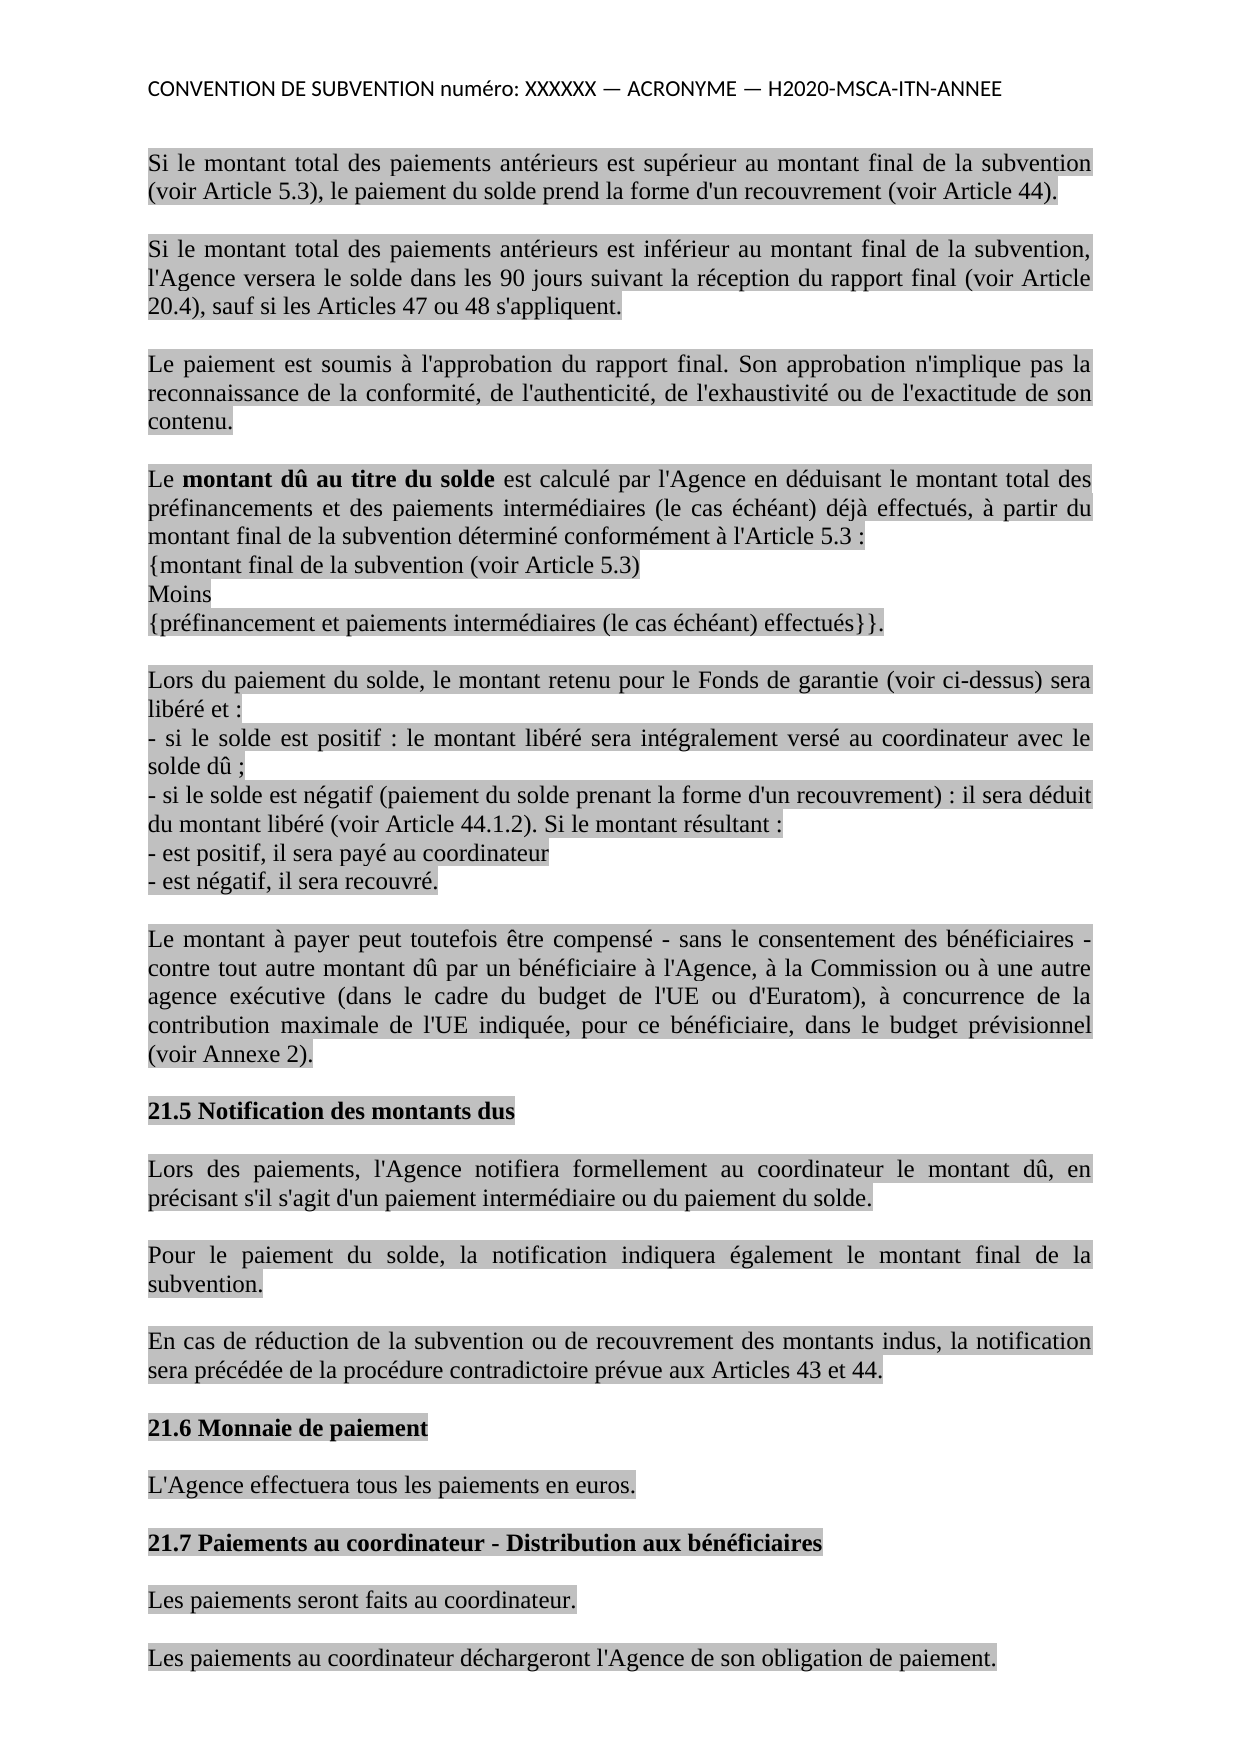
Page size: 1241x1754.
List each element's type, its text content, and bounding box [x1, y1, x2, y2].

text Les paiements au coordinateur déchargeront l'Agence de son obligation de paiement. [148, 1643, 1093, 1671]
text Lors du paiement du solde, le montant retenu pour le Fonds de garantie (voir ci-dessus) sera libéré et : [148, 665, 1093, 723]
text {préfinancement et paiements intermédiaires (le cas échéant) effectués}}. [148, 608, 1093, 636]
text - si le solde est positif : le montant libéré sera intégralement versé au coordinateur avec le solde dû ; [148, 723, 1093, 780]
text Si le montant total des paiements antérieurs est supérieur au montant final de la subvention (voir Article 5.3), le paiement du solde prend la forme d'un recouvrement (voir Article 44). [148, 148, 1093, 205]
text 21.7 Paiements au coordinateur - Distribution aux bénéficiaires [148, 1528, 1093, 1556]
text L'Agence effectuera tous les paiements en euros. [148, 1470, 1093, 1499]
text {montant final de la subvention (voir Article 5.3) [148, 550, 1093, 579]
text Le paiement est soumis à l'approbation du rapport final. Son approbation n'implique pas la reconnaissance de la conformité, de l'authenticité, de l'exhaustivité ou de l'exactitude de son contenu. [148, 349, 1093, 435]
text Si le montant total des paiements antérieurs est inférieur au montant final de la subvention, l'Agence versera le solde dans les 90 jours suivant la réception du rapport final (voir Article 20.4), sauf si les Articles 47 ou 48 s'appliquent. [148, 234, 1093, 320]
text - est négatif, il sera recouvré. [148, 866, 1093, 895]
text - si le solde est négatif (paiement du solde prenant la forme d'un recouvrement) : il sera déduit du montant libéré (voir Article 44.1.2). Si le montant résultant : [148, 780, 1093, 838]
text Le montant dû au titre du solde est calculé par l'Agence en déduisant le montant total des préfinancements et des paiements intermédiaires (le cas échéant) déjà effectués, à partir du montant final de la subvention déterminé conformément à l'Article 5.3 : [148, 464, 1093, 550]
text - est positif, il sera payé au coordinateur [148, 838, 1093, 866]
text Pour le paiement du solde, la notification indiquera également le montant final de la subvention. [148, 1240, 1093, 1298]
text 21.5 Notification des montants dus [148, 1096, 1093, 1125]
text 21.6 Monnaie de paiement [148, 1413, 1093, 1441]
text Moins [148, 579, 1093, 608]
text En cas de réduction de la subvention ou de recouvrement des montants indus, la notification sera précédée de la procédure contradictoire prévue aux Articles 43 et 44. [148, 1326, 1093, 1384]
text Le montant à payer peut toutefois être compensé - sans le consentement des bénéficiaires - contre tout autre montant dû par un bénéficiaire à l'Agence, à la Commission ou à une autre agence exécutive (dans le cadre du budget de l'UE ou d'Euratom), à concurrence de la contribution maximale de l'UE indiquée, pour ce bénéficiaire, dans le budget prévisionnel (voir Annexe 2). [148, 924, 1093, 1068]
text Les paiements seront faits au coordinateur. [148, 1585, 1093, 1614]
text Lors des paiements, l'Agence notifiera formellement au coordinateur le montant dû, en précisant s'il s'agit d'un paiement intermédiaire ou du paiement du solde. [148, 1154, 1093, 1211]
